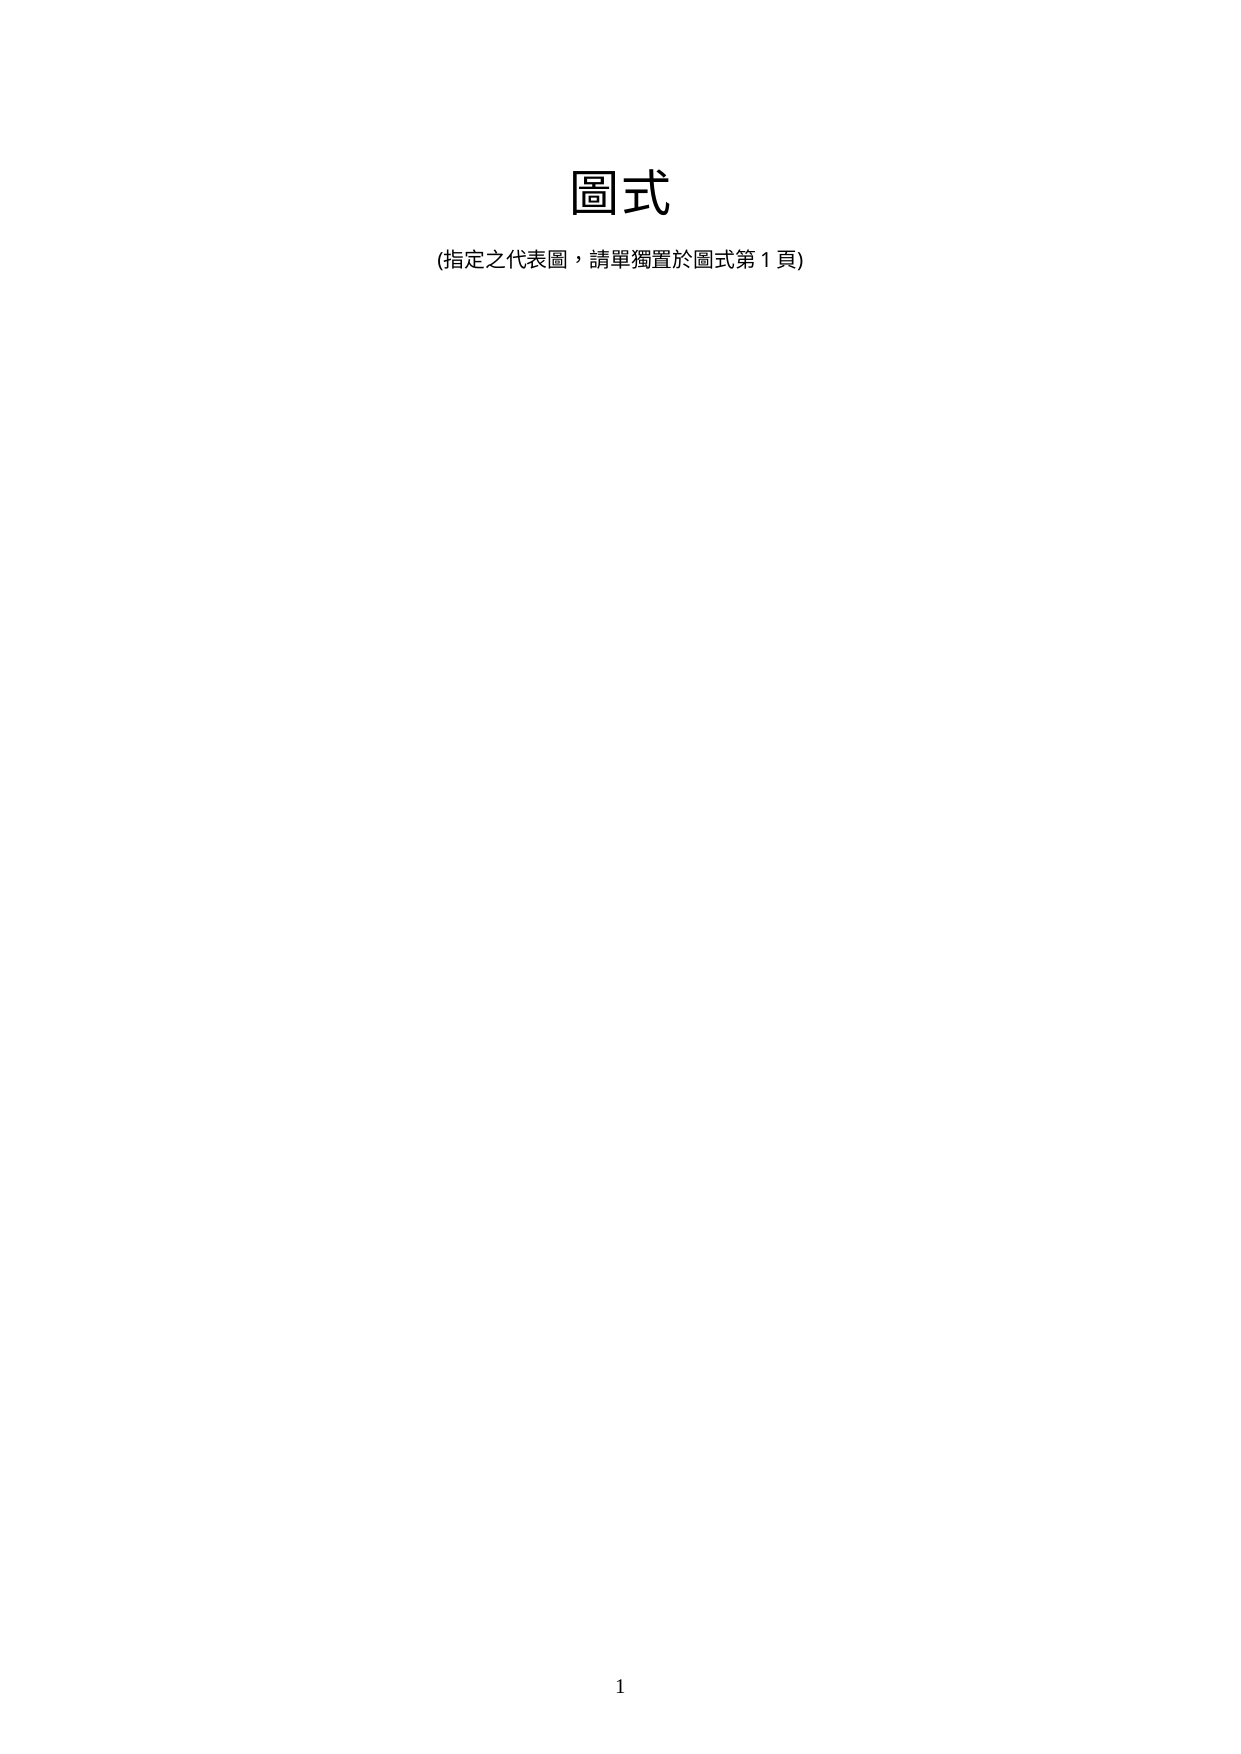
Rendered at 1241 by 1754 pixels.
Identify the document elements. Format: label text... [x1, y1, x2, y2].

text 圖式 [148, 138, 1092, 241]
text (指定之代表圖，請單獨置於圖式第1頁) [148, 241, 1092, 275]
